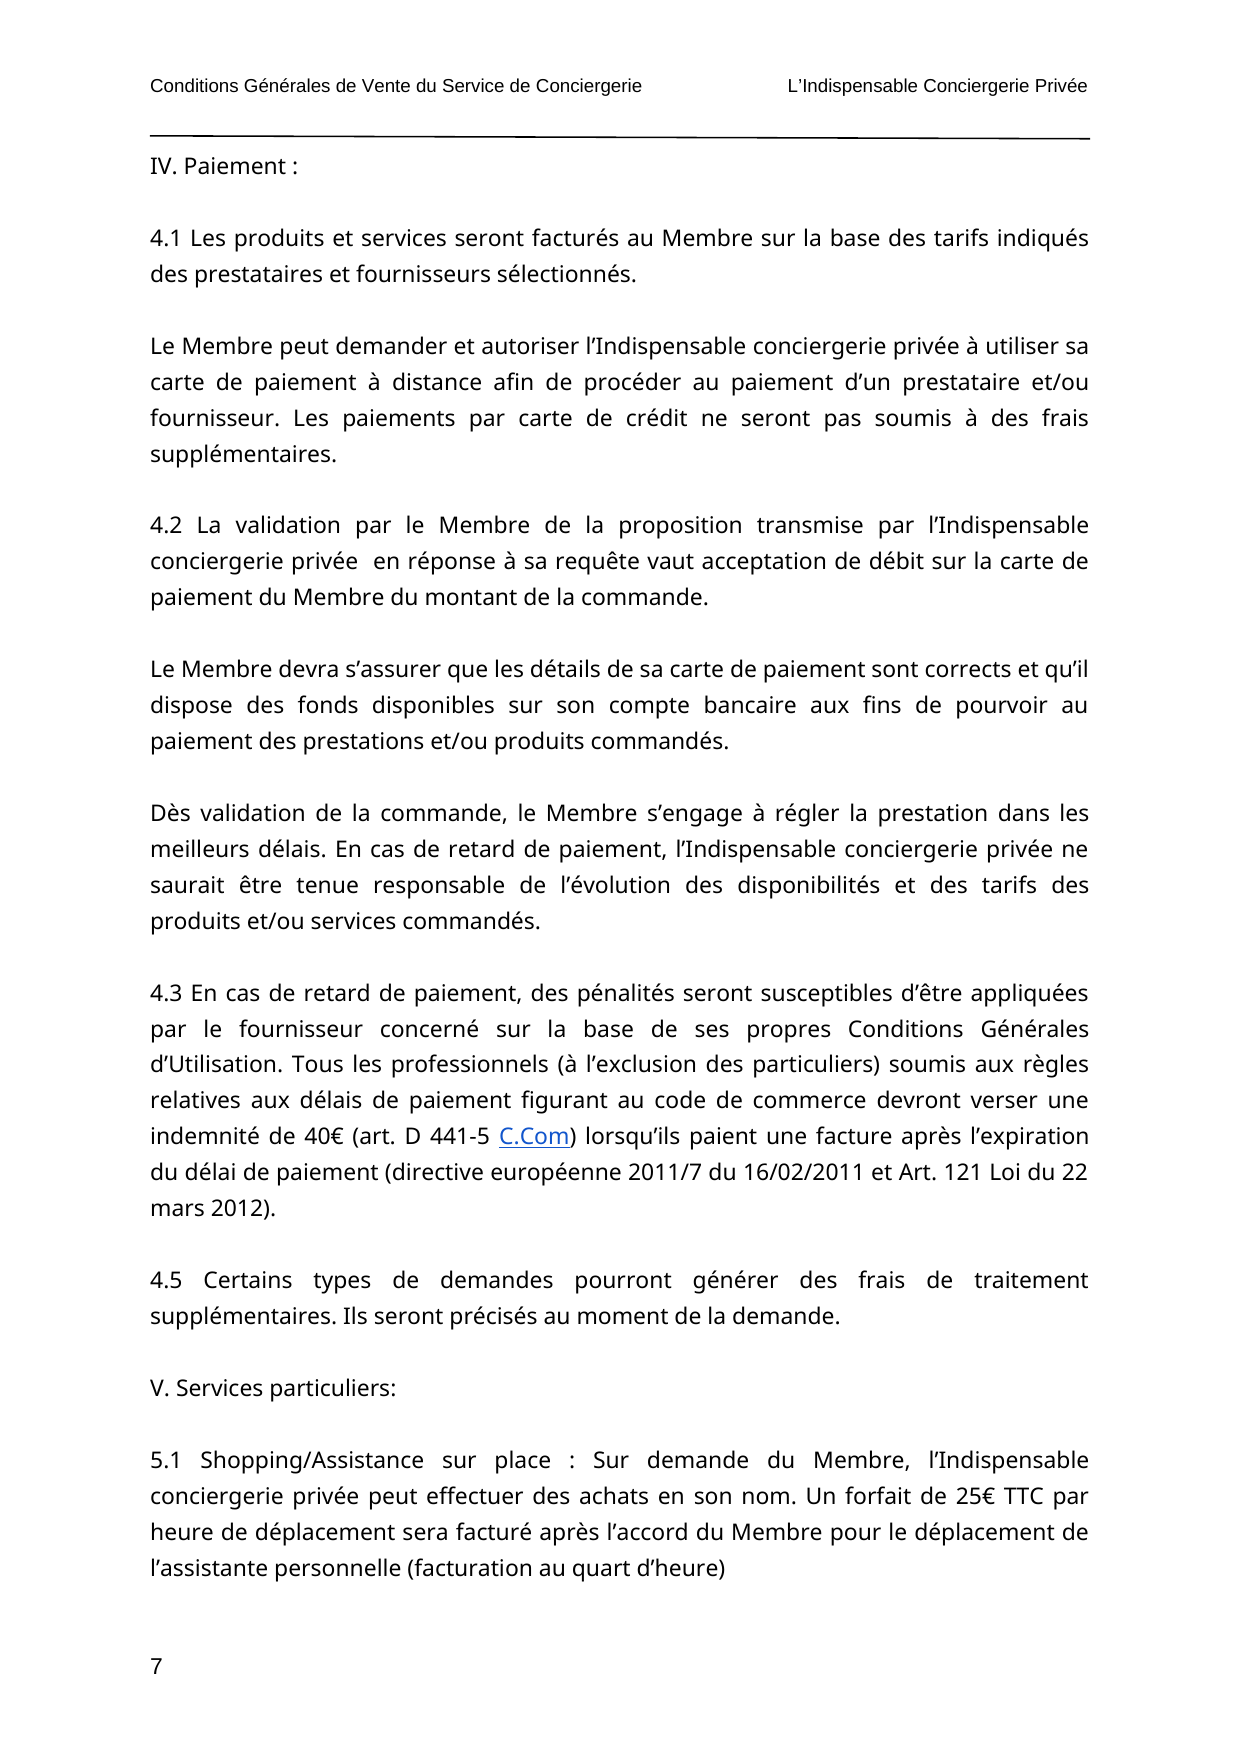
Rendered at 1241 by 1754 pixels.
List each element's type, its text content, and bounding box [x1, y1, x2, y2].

text V. Services particuliers: [150, 1372, 1090, 1403]
text Dès validation de la commande, le Membre s’engage à régler la prestation dans les meilleurs délais. En cas de retard de paiement, l’Indispensable conciergerie privée ne saurait être tenue responsable de l’évolution des disponibilités et des tarifs des produits et/ou services commandés. [150, 797, 1090, 936]
text 4.3 En cas de retard de paiement, des pénalités seront susceptibles d’être appliquées par le fournisseur concerné sur la base de ses propres Conditions Générales d’Utilisation. Tous les professionnels (à l’exclusion des particuliers) soumis aux règles relatives aux délais de paiement figurant au code de commerce devront verser une indemnité de 40€ (art. D 441-5 C.Com) lorsqu’ils paient une facture après l’expiration du délai de paiement (directive européenne 2011/7 du 16/02/2011 et Art. 121 Loi du 22 mars 2012). [150, 977, 1090, 1223]
text Le Membre devra s’assurer que les détails de sa carte de paiement sont corrects et qu’il dispose des fonds disponibles sur son compte bancaire aux fins de pourvoir au paiement des prestations et/ou produits commandés. [150, 653, 1090, 756]
text Le Membre peut demander et autoriser l’Indispensable conciergerie privée à utiliser sa carte de paiement à distance afin de procéder au paiement d’un prestataire et/ou fournisseur. Les paiements par carte de crédit ne seront pas soumis à des frais supplémentaires. [150, 330, 1090, 469]
text 4.5 Certains types de demandes pourront générer des frais de traitement supplémentaires. Ils seront précisés au moment de la demande. [150, 1264, 1090, 1331]
text IV. Paiement : [150, 150, 1090, 181]
text 4.2 La validation par le Membre de la proposition transmise par l’Indispensable conciergerie privée en réponse à sa requête vaut acceptation de débit sur la carte de paiement du Membre du montant de la commande. [150, 509, 1090, 612]
text 4.1 Les produits et services seront facturés au Membre sur la base des tarifs indiqués des prestataires et fournisseurs sélectionnés. [150, 222, 1090, 289]
text 5.1 Shopping/Assistance sur place : Sur demande du Membre, l’Indispensable conciergerie privée peut effectuer des achats en son nom. Un forfait de 25€ TTC par heure de déplacement sera facturé après l’accord du Membre pour le déplacement de l’assistante personnelle (facturation au quart d’heure) [150, 1444, 1090, 1583]
